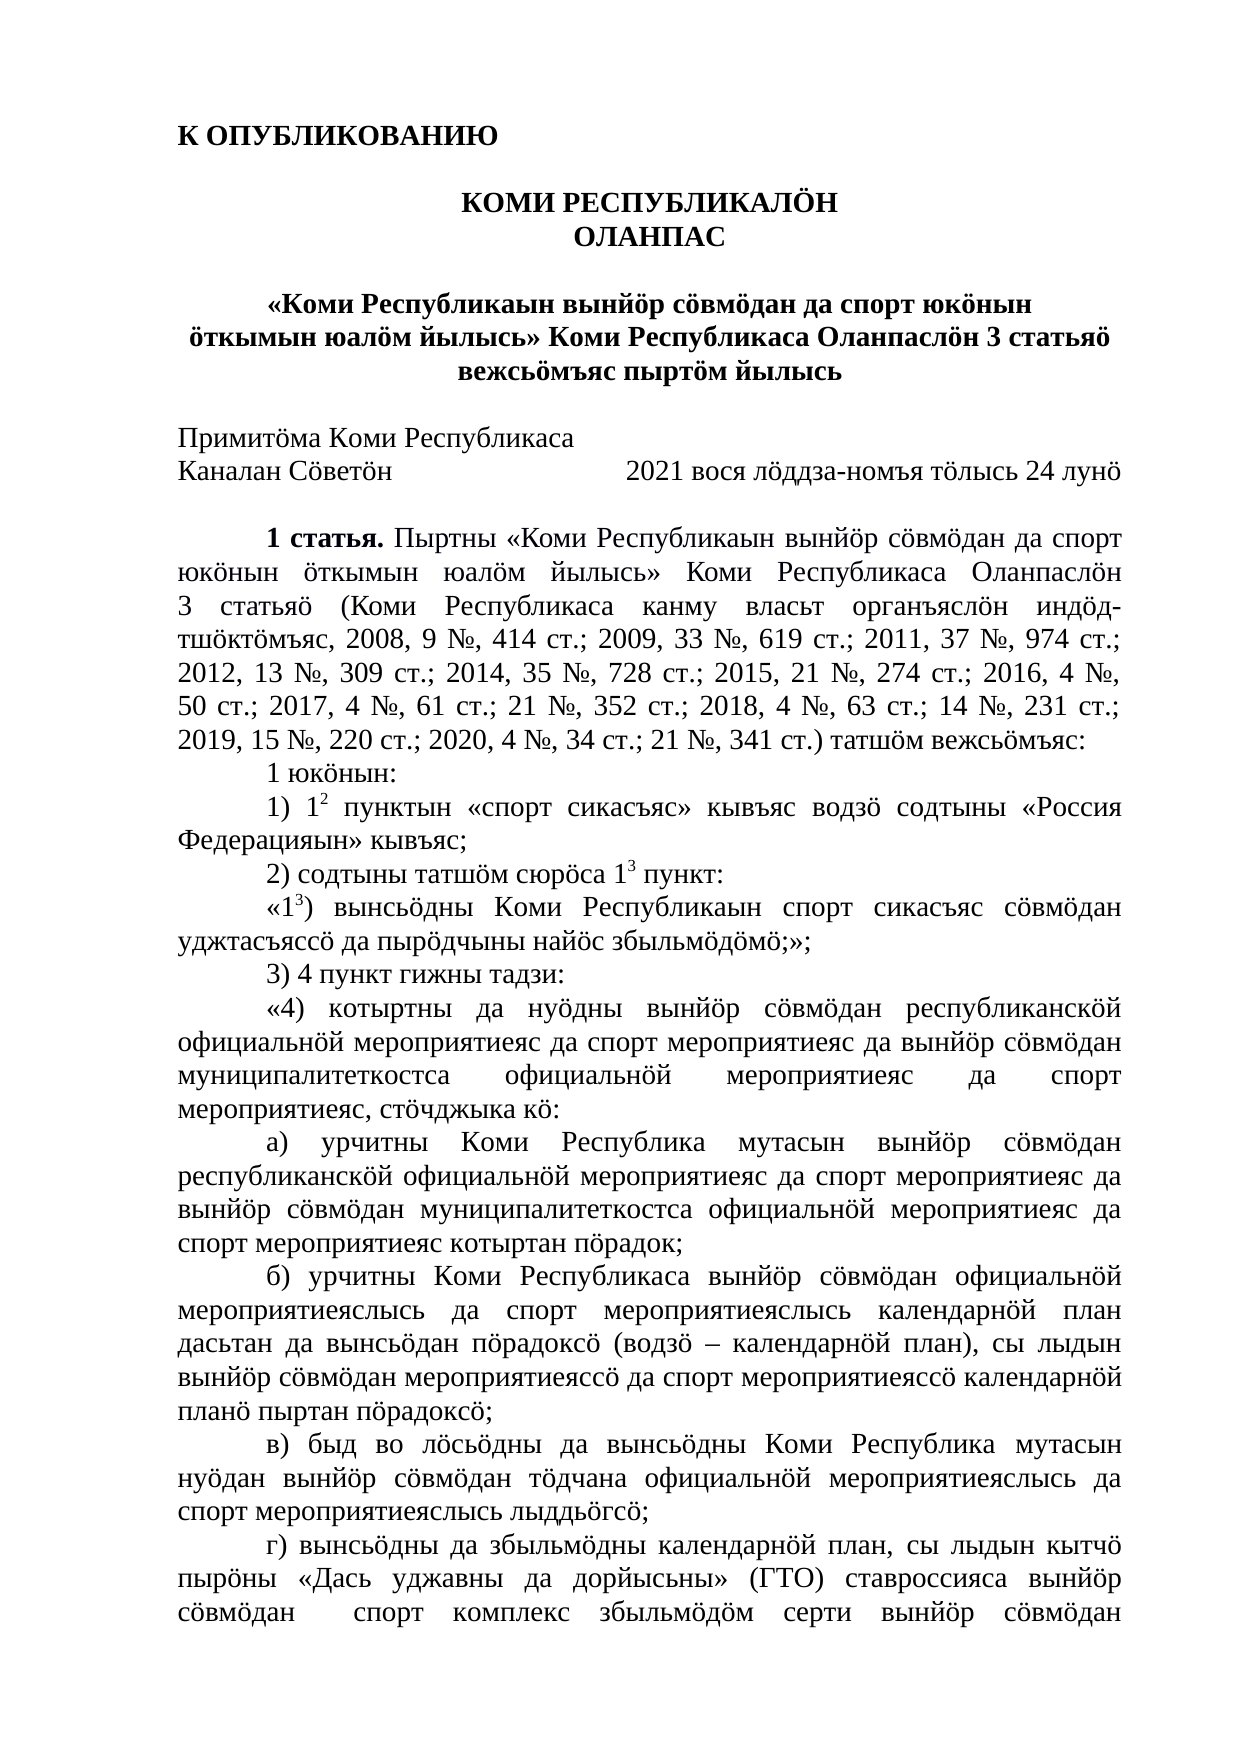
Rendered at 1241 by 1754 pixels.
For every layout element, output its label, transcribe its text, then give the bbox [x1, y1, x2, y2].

text «4) котыртны да нуӧдны вынйӧр сӧвмӧдан республиканскӧй официальнӧй мероприятиеяс да спорт мероприятиеяс да вынйӧр сӧвмӧдан муниципалитеткостса официальнӧй мероприятиеяс да спорт мероприятиеяс, стӧчджыка кӧ: [177, 990, 1122, 1124]
text «Коми Республикаын вынйӧр сӧвмӧдан да спорт юкӧнын [177, 286, 1122, 319]
text 1 юкӧнын: [177, 755, 1122, 789]
text К ОПУБЛИКОВАНИЮ [177, 118, 1122, 152]
text ОЛАНПАС [177, 219, 1122, 252]
text «13) вынсьӧдны Коми Республикаын спорт сикасъяс сӧвмӧдан уджтасъяссӧ да пырӧдчыны найӧс збыльмӧдӧмӧ;»; [177, 889, 1122, 957]
text 2) содтыны татшӧм сюрӧса 13 пункт: [177, 856, 1122, 889]
text 3) 4 пункт гижны тадзи: [177, 957, 1122, 990]
text КОМИ РЕСПУБЛИКАЛӦН [177, 185, 1122, 219]
text 1 статья. Пыртны «Коми Республикаын вынйӧр сӧвмӧдан да спорт юкӧнын ӧткымын юалӧм йылысь» Коми Республикаса Оланпаслӧн 3 статьяӧ (Коми Республикаса канму власьт органъяслӧн индӧд-тшӧктӧмъяс, 2008, 9 №, 414 ст.; 2009, 33 №, 619 ст.; 2011, 37 №, 974 ст.; 2012, 13 №, 309 ст.; 2014, 35 №, 728 ст.; 2015, 21 №, 274 ст.; 2016, 4 №, 50 ст.; 2017, 4 №, 61 ст.; 21 №, 352 ст.; 2018, 4 №, 63 ст.; 14 №, 231 ст.; 2019, 15 №, 220 ст.; 2020, 4 №, 34 ст.; 21 №, 341 ст.) татшӧм вежсьӧмъяс: [177, 521, 1122, 755]
text Каналан Сӧветӧн 2021 вося лӧддза-номъя тӧлысь 24 лунӧ [177, 453, 1122, 487]
text ӧткымын юалӧм йылысь» Коми Республикаса Оланпаслӧн 3 статьяӧ вежсьӧмъяс пыртӧм йылысь [177, 319, 1122, 386]
text в) быд во лӧсьӧдны да вынсьӧдны Коми Республика мутасын нуӧдан вынйӧр сӧвмӧдан тӧдчана официальнӧй мероприятиеяслысь да спорт мероприятиеяслысь лыддьӧгсӧ; [177, 1426, 1122, 1527]
text а) урчитны Коми Республика мутасын вынйӧр сӧвмӧдан республиканскӧй официальнӧй мероприятиеяс да спорт мероприятиеяс да вынйӧр сӧвмӧдан муниципалитеткостса официальнӧй мероприятиеяс да спорт мероприятиеяс котыртан пӧрадок; [177, 1124, 1122, 1258]
text Примитӧма Коми Республикаса [177, 420, 1122, 453]
text 1) 12 пунктын «спорт сикасъяс» кывъяс водзӧ содтыны «Россия Федерацияын» кывъяс; [177, 789, 1122, 856]
text г) вынсьӧдны да збыльмӧдны календарнӧй план, сы лыдын кытчӧ пырӧны «Дась уджавны да дорйысьны» (ГТО) ставроссияса вынйӧр сӧвмӧдан спорт комплекс збыльмӧдӧм серти вынйӧр сӧвмӧдан [177, 1527, 1122, 1627]
text б) урчитны Коми Республикаса вынйӧр сӧвмӧдан официальнӧй мероприятиеяслысь да спорт мероприятиеяслысь календарнӧй план дасьтан да вынсьӧдан пӧрадоксӧ (водзӧ – календарнӧй план), сы лыдын вынйӧр сӧвмӧдан мероприятиеяссӧ да спорт мероприятиеяссӧ календарнӧй планӧ пыртан пӧрадоксӧ; [177, 1258, 1122, 1426]
